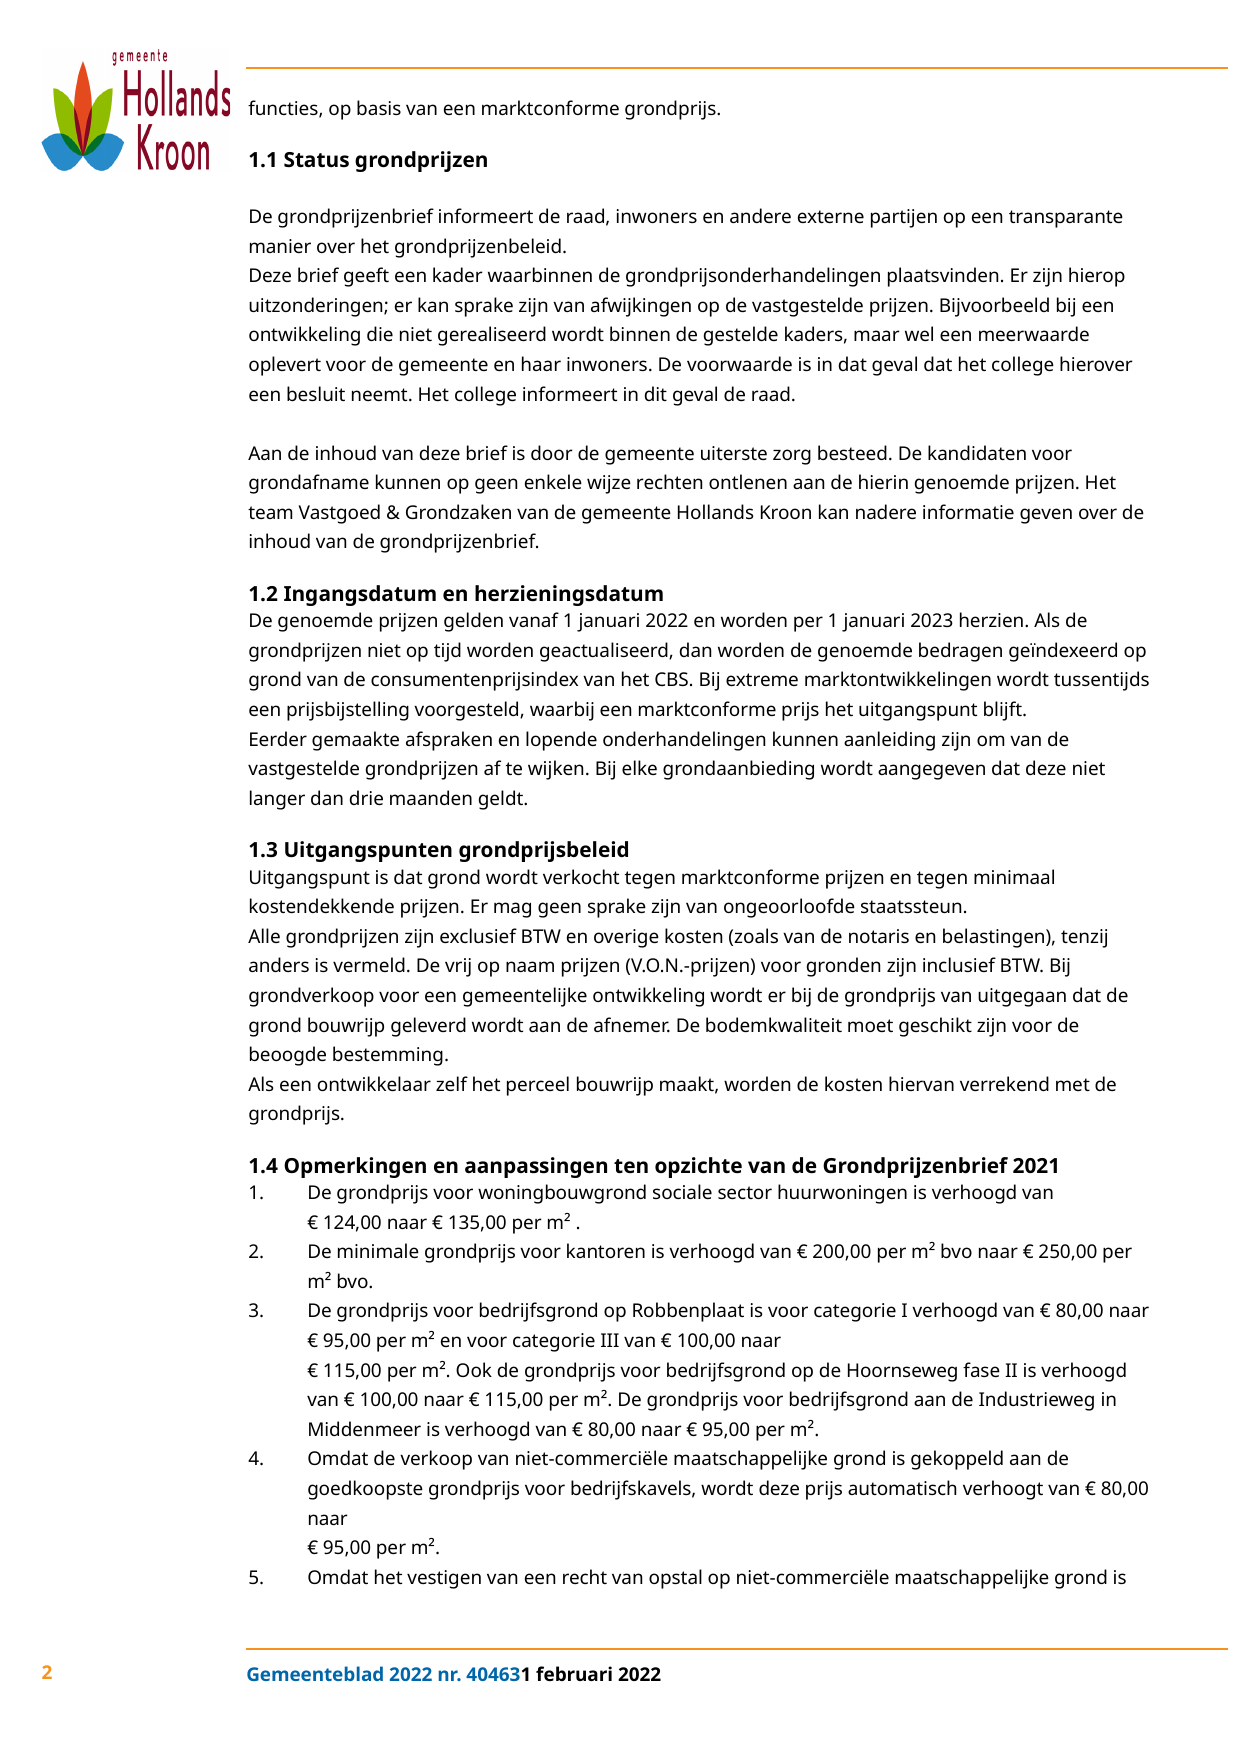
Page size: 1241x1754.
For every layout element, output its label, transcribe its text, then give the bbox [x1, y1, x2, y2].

text Eerder gemaakte afspraken en lopende onderhandelingen kunnen aanleiding zijn om van de vastgestelde grondprijzen af te wijken. Bij elke grondaanbieding wordt aangegeven dat deze niet langer dan drie maanden geldt. [248, 726, 1152, 811]
list De minimale grondprijs voor kantoren is verhoogd van € 200,00 per m² bvo naar € 250,00 per m² bvo. [248, 1238, 1152, 1294]
text Alle grondprijzen zijn exclusief BTW en overige kosten (zoals van de notaris en belastingen), tenzij anders is vermeld. De vrij op naam prijzen (V.O.N.-prijzen) voor gronden zijn inclusief BTW. Bij grondverkoop voor een gemeentelijke ontwikkeling wordt er bij de grondprijs van uitgegaan dat de grond bouwrijp geleverd wordt aan de afnemer. De bodemkwaliteit moet geschikt zijn voor de beoogde bestemming. [248, 923, 1152, 1067]
text 1.4 Opmerkingen en aanpassingen ten opzichte van de Grondprijzenbrief 2021 [248, 1151, 1152, 1179]
text De grondprijzenbrief informeert de raad, inwoners en andere externe partijen op een transparante manier over het grondprijzenbeleid. [248, 203, 1152, 258]
list De grondprijs voor woningbouwgrond sociale sector huurwoningen is verhoogd van [248, 1179, 1152, 1205]
text Uitgangspunt is dat grond wordt verkocht tegen marktconforme prijzen en tegen minimaal kostendekkende prijzen. Er mag geen sprake zijn van ongeoorloofde staatssteun. [248, 864, 1152, 919]
picture [41, 47, 231, 172]
text De genoemde prijzen gelden vanaf 1 januari 2022 en worden per 1 januari 2023 herzien. Als de grondprijzen niet op tijd worden geactualiseerd, dan worden de genoemde bedragen geïndexeerd op grond van de consumentenprijsindex van het CBS. Bij extreme marktontwikkelingen wordt tussentijds een prijsbijstelling voorgesteld, waarbij een marktconforme prijs het uitgangspunt blijft. [248, 607, 1152, 722]
list De grondprijs voor bedrijfsgrond op Robbenplaat is voor categorie I verhoogd van € 80,00 naar € 95,00 per m² en voor categorie III van € 100,00 naar [248, 1298, 1152, 1353]
list € 95,00 per m². [248, 1534, 1152, 1560]
list Omdat het vestigen van een recht van opstal op niet-commerciële maatschappelijke grond is [248, 1564, 1152, 1590]
text 1.2 Ingangsdatum en herzieningsdatum [248, 579, 1152, 607]
text functies, op basis van een marktconforme grondprijs. [248, 95, 1152, 121]
list € 124,00 naar € 135,00 per m² . [248, 1209, 1152, 1235]
list Omdat de verkoop van niet-commerciële maatschappelijke grond is gekoppeld aan de goedkoopste grondprijs voor bedrijfskavels, wordt deze prijs automatisch verhoogt van € 80,00 naar [248, 1446, 1152, 1531]
list € 115,00 per m². Ook de grondprijs voor bedrijfsgrond op de Hoornseweg fase II is verhoogd van € 100,00 naar € 115,00 per m². De grondprijs voor bedrijfsgrond aan de Industrieweg in Middenmeer is verhoogd van € 80,00 naar € 95,00 per m². [248, 1357, 1152, 1442]
text 1.3 Uitgangspunten grondprijsbeleid [248, 835, 1152, 864]
text Deze brief geeft een kader waarbinnen de grondprijsonderhandelingen plaatsvinden. Er zijn hierop uitzonderingen; er kan sprake zijn van afwijkingen op de vastgestelde prijzen. Bijvoorbeeld bij een ontwikkeling die niet gerealiseerd wordt binnen de gestelde kaders, maar wel een meerwaarde oplevert voor de gemeente en haar inwoners. De voorwaarde is in dat geval dat het college hierover een besluit neemt. Het college informeert in dit geval de raad. [248, 262, 1152, 406]
text Aan de inhoud van deze brief is door de gemeente uiterste zorg besteed. De kandidaten voor grondafname kunnen op geen enkele wijze rechten ontlenen aan de hierin genoemde prijzen. Het team Vastgoed & Grondzaken van de gemeente Hollands Kroon kan nadere informatie geven over de inhoud van de grondprijzenbrief. [248, 440, 1152, 554]
text 1.1 Status grondprijzen [248, 145, 1152, 174]
text Als een ontwikkelaar zelf het perceel bouwrijp maakt, worden de kosten hiervan verrekend met de grondprijs. [248, 1071, 1152, 1126]
